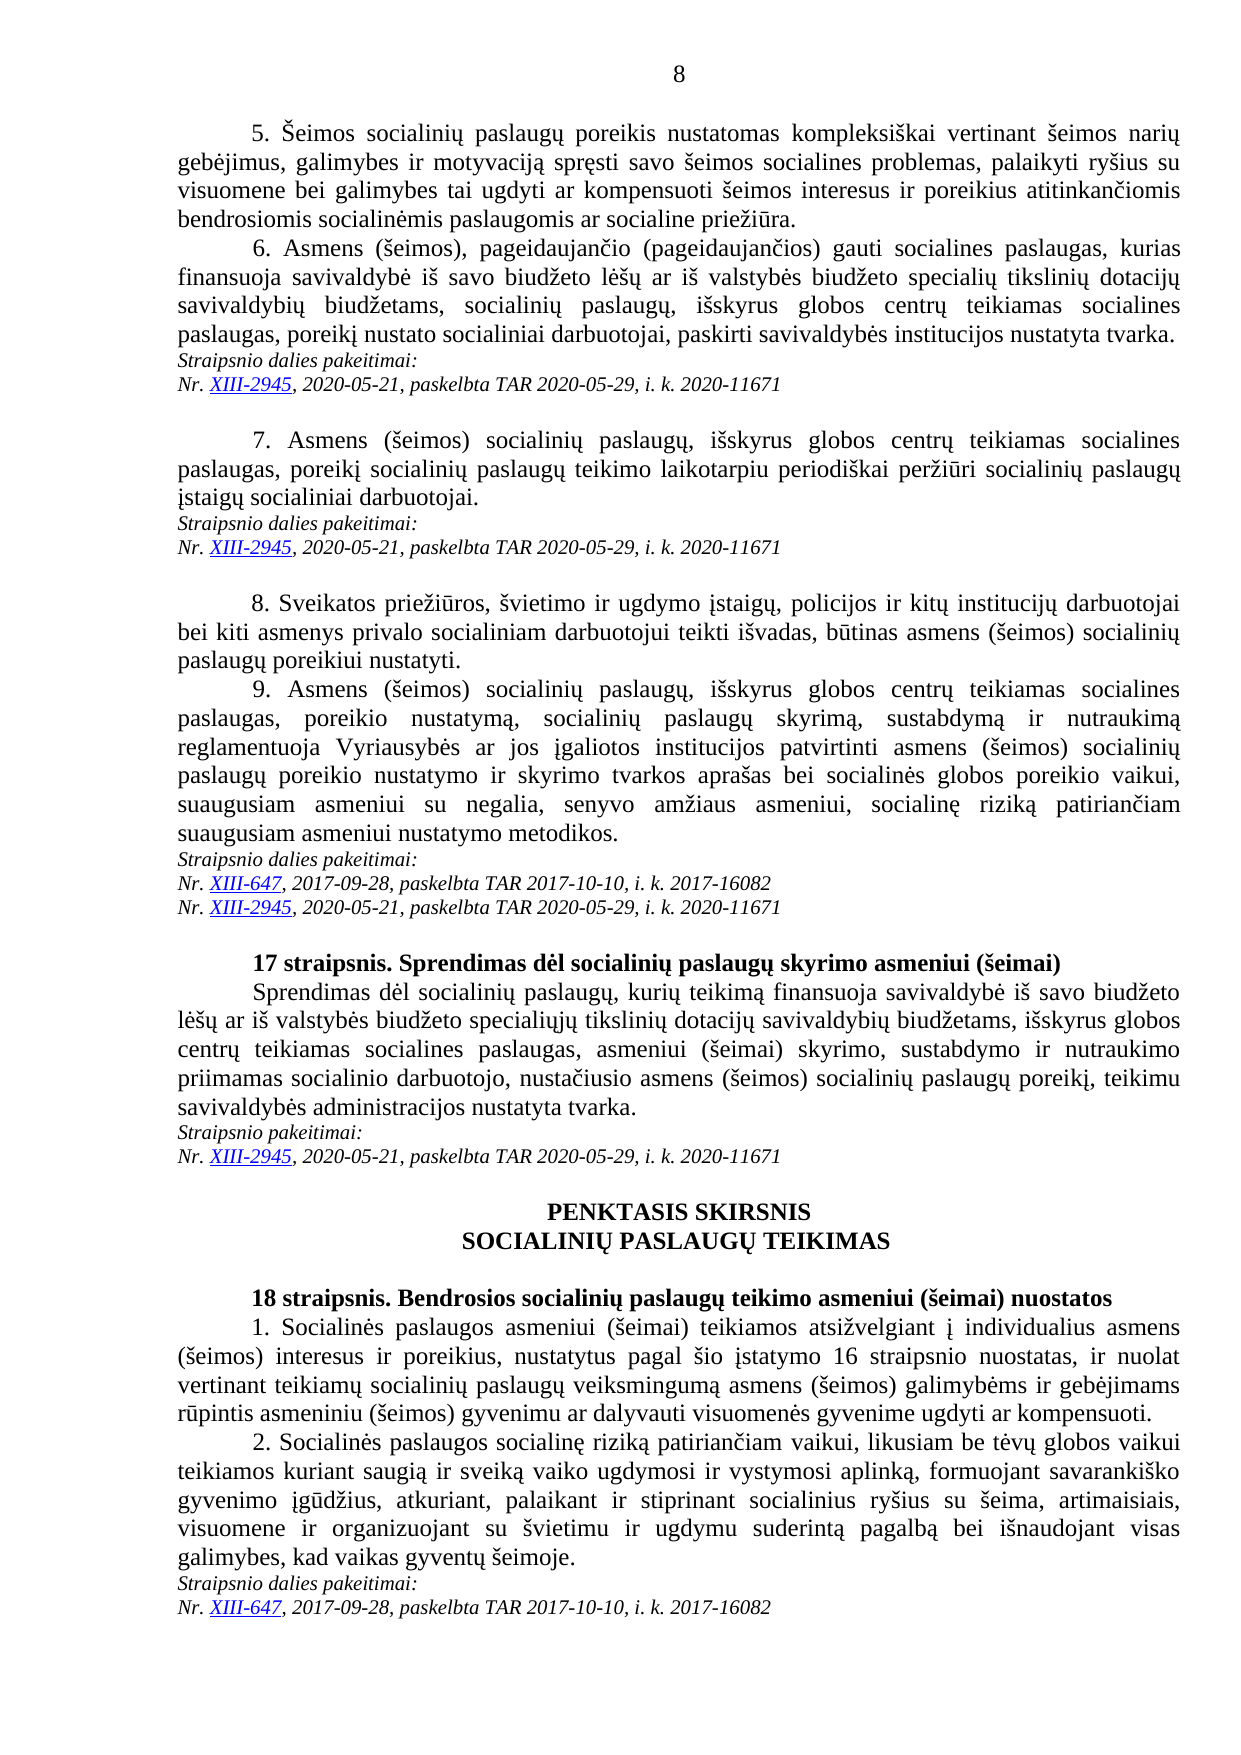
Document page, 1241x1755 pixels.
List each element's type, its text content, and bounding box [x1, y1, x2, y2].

text 8. Sveikatos priežiūros, švietimo ir ugdymo įstaigų, policijos ir kitų institucijų darbuotojai bei kiti asmenys privalo socialiniam darbuotojui teikti išvadas, būtinas asmens (šeimos) socialinių paslaugų poreikiui nustatyti. [177, 588, 1181, 674]
text 7. Asmens (šeimos) socialinių paslaugų, išskyrus globos centrų teikiamas socialines paslaugas, poreikį socialinių paslaugų teikimo laikotarpiu periodiškai peržiūri socialinių paslaugų įstaigų socialiniai darbuotojai. [177, 425, 1181, 511]
text Straipsnio pakeitimai: [177, 1120, 1181, 1144]
text 6. Asmens (šeimos), pageidaujančio (pageidaujančios) gauti socialines paslaugas, kurias finansuoja savivaldybė iš savo biudžeto lėšų ar iš valstybės biudžeto specialių tikslinių dotacijų savivaldybių biudžetams, socialinių paslaugų, išskyrus globos centrų teikiamas socialines paslaugas, poreikį nustato socialiniai darbuotojai, paskirti savivaldybės institucijos nustatyta tvarka. [177, 233, 1181, 348]
text 17 straipsnis. Sprendimas dėl socialinių paslaugų skyrimo asmeniui (šeimai) [177, 948, 1181, 977]
text Straipsnio dalies pakeitimai: [177, 847, 1181, 871]
text 5. Šeimos socialinių paslaugų poreikis nustatomas kompleksiškai vertinant šeimos narių gebėjimus, galimybes ir motyvaciją spręsti savo šeimos socialines problemas, palaikyti ryšius su visuomene bei galimybes tai ugdyti ar kompensuoti šeimos interesus ir poreikius atitinkančiomis bendrosiomis socialinėmis paslaugomis ar socialine priežiūra. [177, 118, 1181, 233]
text Nr. XIII-647, 2017-09-28, paskelbta TAR 2017-10-10, i. k. 2017-16082 [177, 871, 1181, 895]
text Nr. XIII-2945, 2020-05-21, paskelbta TAR 2020-05-29, i. k. 2020-11671 [177, 372, 1181, 396]
text SOCIALINIŲ PASLAUGŲ TEIKIMAS [177, 1226, 1181, 1255]
text 2. Socialinės paslaugos socialinę riziką patiriančiam vaikui, likusiam be tėvų globos vaikui teikiamos kuriant saugią ir sveiką vaiko ugdymosi ir vystymosi aplinką, formuojant savarankiško gyvenimo įgūdžius, atkuriant, palaikant ir stiprinant socialinius ryšius su šeima, artimaisiais, visuomene ir organizuojant su švietimu ir ugdymu suderintą pagalbą bei išnaudojant visas galimybes, kad vaikas gyventų šeimoje. [177, 1427, 1181, 1571]
text Nr. XIII-647, 2017-09-28, paskelbta TAR 2017-10-10, i. k. 2017-16082 [177, 1595, 1181, 1619]
text Nr. XIII-2945, 2020-05-21, paskelbta TAR 2020-05-29, i. k. 2020-11671 [177, 895, 1181, 919]
text Straipsnio dalies pakeitimai: [177, 511, 1181, 535]
text Sprendimas dėl socialinių paslaugų, kurių teikimą finansuoja savivaldybė iš savo biudžeto lėšų ar iš valstybės biudžeto specialiųjų tikslinių dotacijų savivaldybių biudžetams, išskyrus globos centrų teikiamas socialines paslaugas, asmeniui (šeimai) skyrimo, sustabdymo ir nutraukimo priimamas socialinio darbuotojo, nustačiusio asmens (šeimos) socialinių paslaugų poreikį, teikimu savivaldybės administracijos nustatyta tvarka. [177, 977, 1181, 1120]
text 9. Asmens (šeimos) socialinių paslaugų, išskyrus globos centrų teikiamas socialines paslaugas, poreikio nustatymą, socialinių paslaugų skyrimą, sustabdymą ir nutraukimą reglamentuoja Vyriausybės ar jos įgaliotos institucijos patvirtinti asmens (šeimos) socialinių paslaugų poreikio nustatymo ir skyrimo tvarkos aprašas bei socialinės globos poreikio vaikui, suaugusiam asmeniui su negalia, senyvo amžiaus asmeniui, socialinę riziką patiriančiam suaugusiam asmeniui nustatymo metodikos. [177, 674, 1181, 847]
text 1. Socialinės paslaugos asmeniui (šeimai) teikiamos atsižvelgiant į individualius asmens (šeimos) interesus ir poreikius, nustatytus pagal šio įstatymo 16 straipsnio nuostatas, ir nuolat vertinant teikiamų socialinių paslaugų veiksmingumą asmens (šeimos) galimybėms ir gebėjimams rūpintis asmeniniu (šeimos) gyvenimu ar dalyvauti visuomenės gyvenime ugdyti ar kompensuoti. [177, 1312, 1181, 1427]
text 18 straipsnis. Bendrosios socialinių paslaugų teikimo asmeniui (šeimai) nuostatos [177, 1283, 1181, 1312]
text Straipsnio dalies pakeitimai: [177, 1571, 1181, 1595]
text Nr. XIII-2945, 2020-05-21, paskelbta TAR 2020-05-29, i. k. 2020-11671 [177, 1144, 1181, 1168]
text Straipsnio dalies pakeitimai: [177, 348, 1181, 372]
text Nr. XIII-2945, 2020-05-21, paskelbta TAR 2020-05-29, i. k. 2020-11671 [177, 535, 1181, 559]
text PENKTASIS SKIRSNIS [177, 1197, 1181, 1226]
